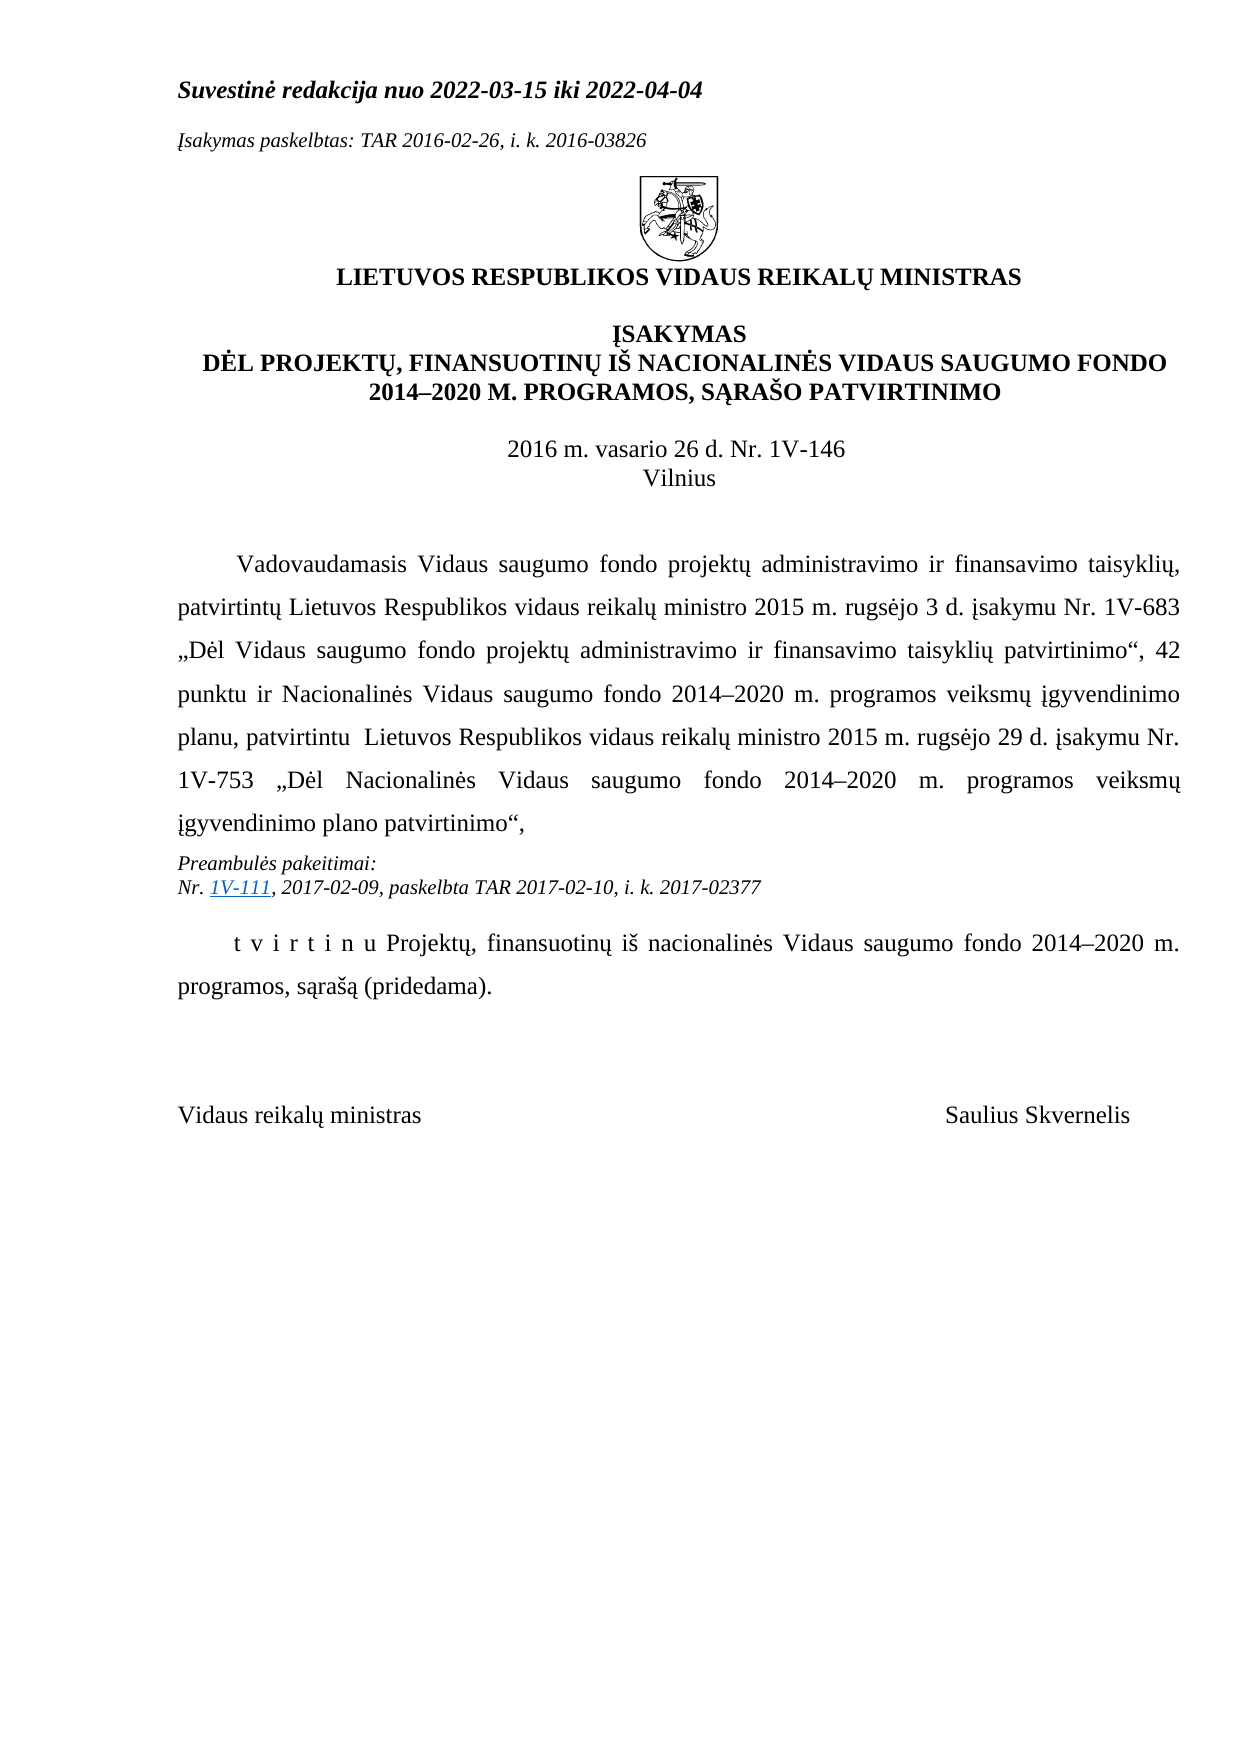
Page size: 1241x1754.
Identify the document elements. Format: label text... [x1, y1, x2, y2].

text Įsakymas paskelbtas: TAR 2016-02-26, i. k. 2016-03826 [177, 128, 1181, 152]
text Preambulės pakeitimai: [177, 851, 1181, 875]
text Nr. 1V-111, 2017-02-09, paskelbta TAR 2017-02-10, i. k. 2017-02377 [177, 875, 1181, 899]
text Vadovaudamasis Vidaus saugumo fondo projektų administravimo ir finansavimo taisyklių, patvirtintų Lietuvos Respublikos vidaus reikalų ministro 2015 m. rugsėjo 3 d. įsakymu Nr. 1V-683 „Dėl Vidaus saugumo fondo projektų administravimo ir finansavimo taisyklių patvirtinimo“, 42 punktu ir Nacionalinės Vidaus saugumo fondo 2014–2020 m. programos veiksmų įgyvendinimo planu, patvirtintu Lietuvos Respublikos vidaus reikalų ministro 2015 m. rugsėjo 29 d. įsakymu Nr. 1V-753 „Dėl Nacionalinės Vidaus saugumo fondo 2014–2020 m. programos veiksmų įgyvendinimo plano patvirtinimo“, [177, 549, 1181, 837]
text LIETUVOS RESPUBLIKOS VIDAUS REIKALŲ MINISTRAS [177, 262, 1181, 291]
text t v i r t i n u Projektų, finansuotinų iš nacionalinės Vidaus saugumo fondo 2014–2020 m. programos, sąrašą (pridedama). [177, 928, 1181, 1000]
text Vilnius [177, 463, 1181, 492]
text ĮSAKYMAS [177, 319, 1181, 348]
text Vidaus reikalų ministras Saulius Skvernelis [177, 1101, 1181, 1129]
text Suvestinė redakcija nuo 2022-03-15 iki 2022-04-04 [177, 75, 1181, 104]
text 2016 m. vasario 26 d. Nr. 1V-146 [177, 434, 1181, 463]
subtitle DĖL PROJEKTŲ, FINANSUOTINŲ IŠ NACIONALINĖS VIDAUS SAUGUMO FONDO 2014–2020 M. PROGRAMOS, sąrašo patvirtinimo [189, 348, 1181, 406]
